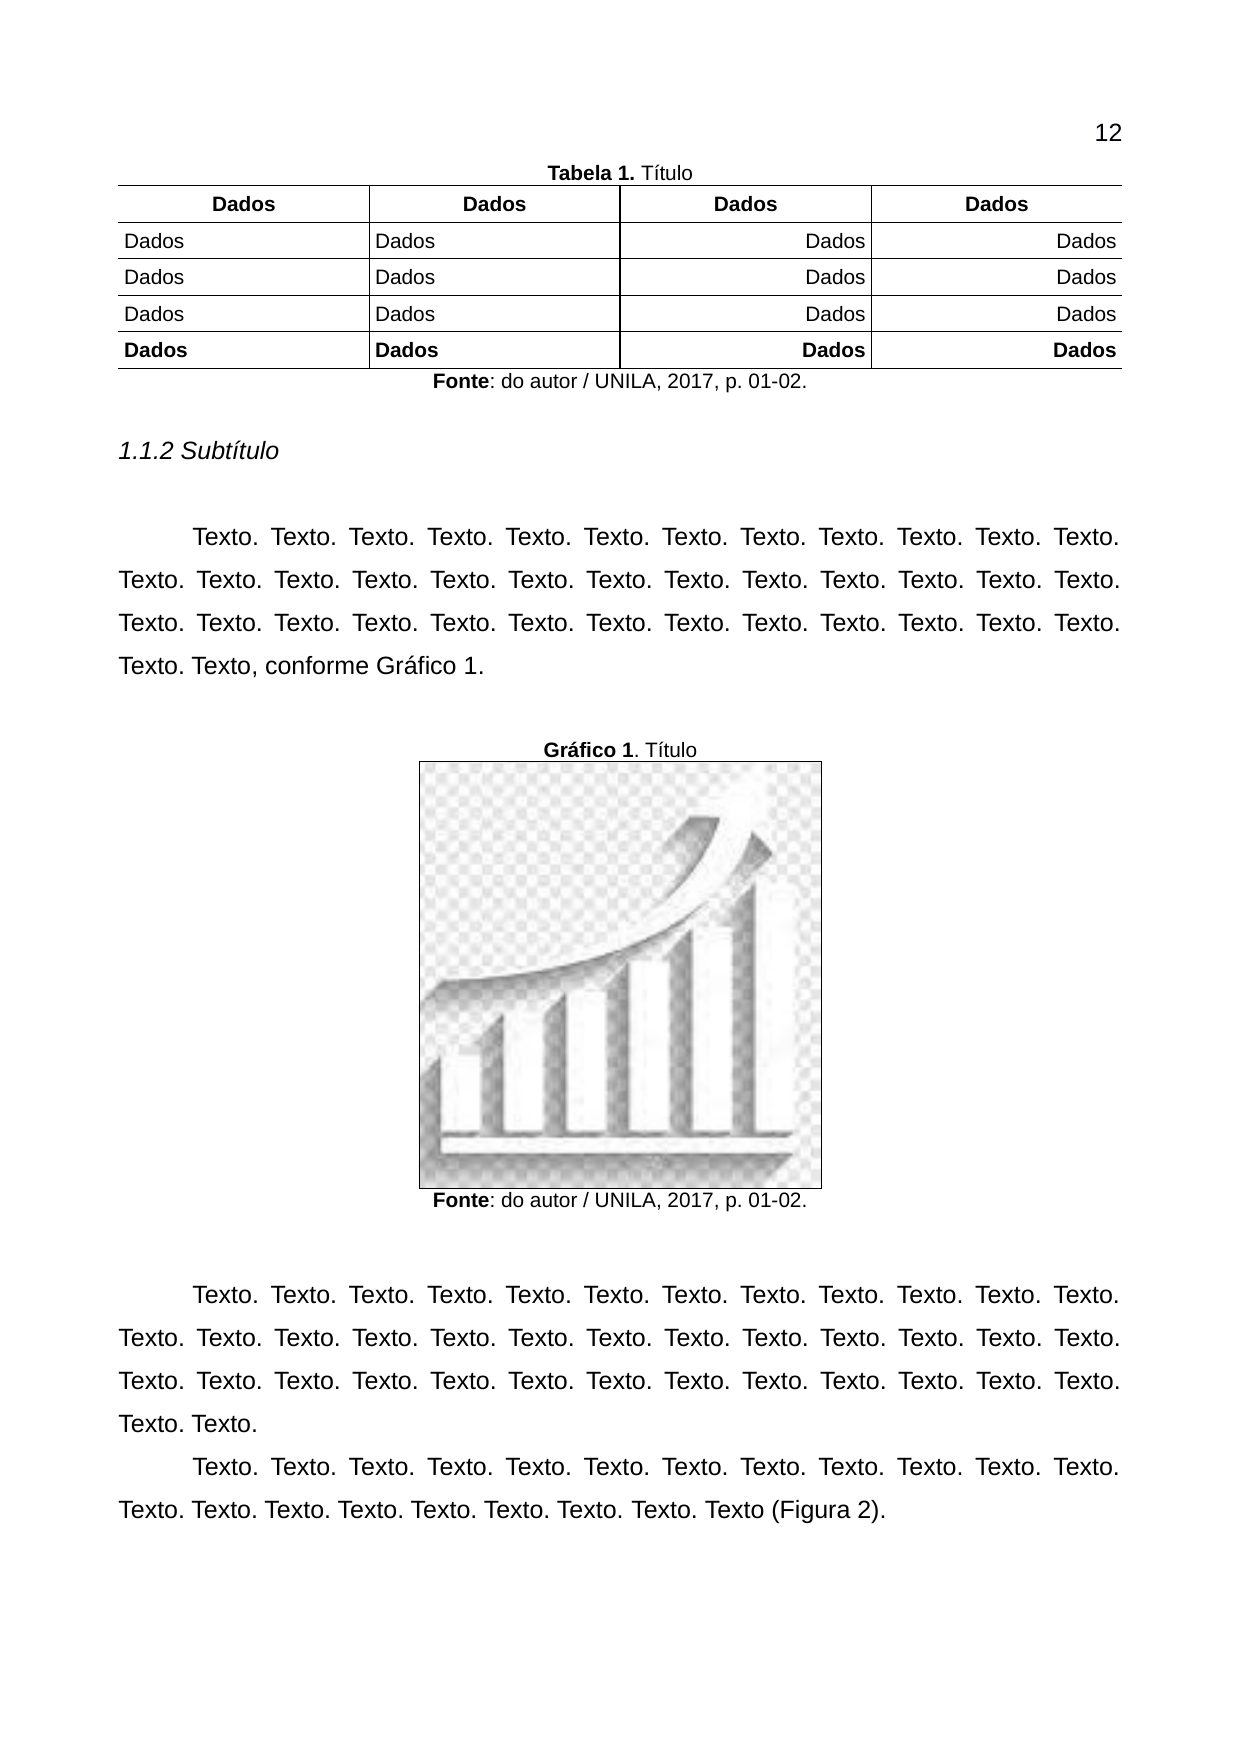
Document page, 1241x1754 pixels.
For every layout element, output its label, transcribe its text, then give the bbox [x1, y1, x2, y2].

table_cell Dados [872, 332, 1122, 367]
table_header Dados [872, 186, 1122, 222]
table_cell Dados [872, 296, 1122, 331]
table_cell Dados [370, 332, 619, 367]
table_cell Dados [872, 223, 1122, 258]
table_cell Dados [118, 223, 369, 258]
text Texto. Texto. Texto. Texto. Texto. Texto. Texto. Texto. Texto. Texto. Texto. Texto. Texto. Texto. Texto. Texto. Texto. Texto. Texto. Texto. Texto. Texto. Texto. Texto. Texto. Texto. Texto. Texto. Texto. Texto. Texto. Texto. Texto. Texto. Texto. Texto. Texto. Texto. Texto. Texto. [118, 1280, 1122, 1438]
text Gráfico 1. Título [419, 737, 822, 761]
table_cell Dados [370, 296, 619, 331]
table_cell Dados [621, 332, 871, 367]
table_cell Dados [621, 223, 871, 258]
table_cell Dados [118, 259, 369, 294]
subtitle 1.1.2 Subtítulo [118, 436, 1122, 464]
table_cell Dados [370, 223, 619, 258]
table_cell Dados [872, 259, 1122, 294]
table_cell Dados [370, 259, 619, 294]
table_cell Dados [118, 332, 369, 367]
table_cell Dados [621, 259, 871, 294]
picture [420, 762, 821, 1188]
table_header Dados [370, 186, 619, 222]
table_header Dados [621, 186, 871, 222]
text Fonte: do autor / UNILA, 2017, p. 01-02. [118, 369, 1122, 392]
text Fonte: do autor / UNILA, Fonte: do autor / Fonte: do autor / UNILA, 2017, p. 01-02. [419, 1189, 822, 1212]
text Tabela 1. Título [118, 161, 1122, 185]
text Texto. Texto. Texto. Texto. Texto. Texto. Texto. Texto. Texto. Texto. Texto. Texto. Texto. Texto. Texto. Texto. Texto. Texto. Texto. Texto. Texto. Texto. Texto. Texto. Texto. Texto. Texto. Texto. Texto. Texto. Texto. Texto. Texto. Texto. Texto. Texto. Texto. Texto. Texto. Texto, conforme Gráfico 1. [118, 522, 1122, 680]
table_header Dados [118, 186, 369, 222]
text Texto. Texto. Texto. Texto. Texto. Texto. Texto. Texto. Texto. Texto. Texto. Texto. Texto. Texto. Texto. Texto. Texto. Texto. Texto. Texto. Texto (Figura 2). [118, 1452, 1122, 1524]
table_cell Dados [118, 296, 369, 331]
table_cell Dados [621, 296, 871, 331]
